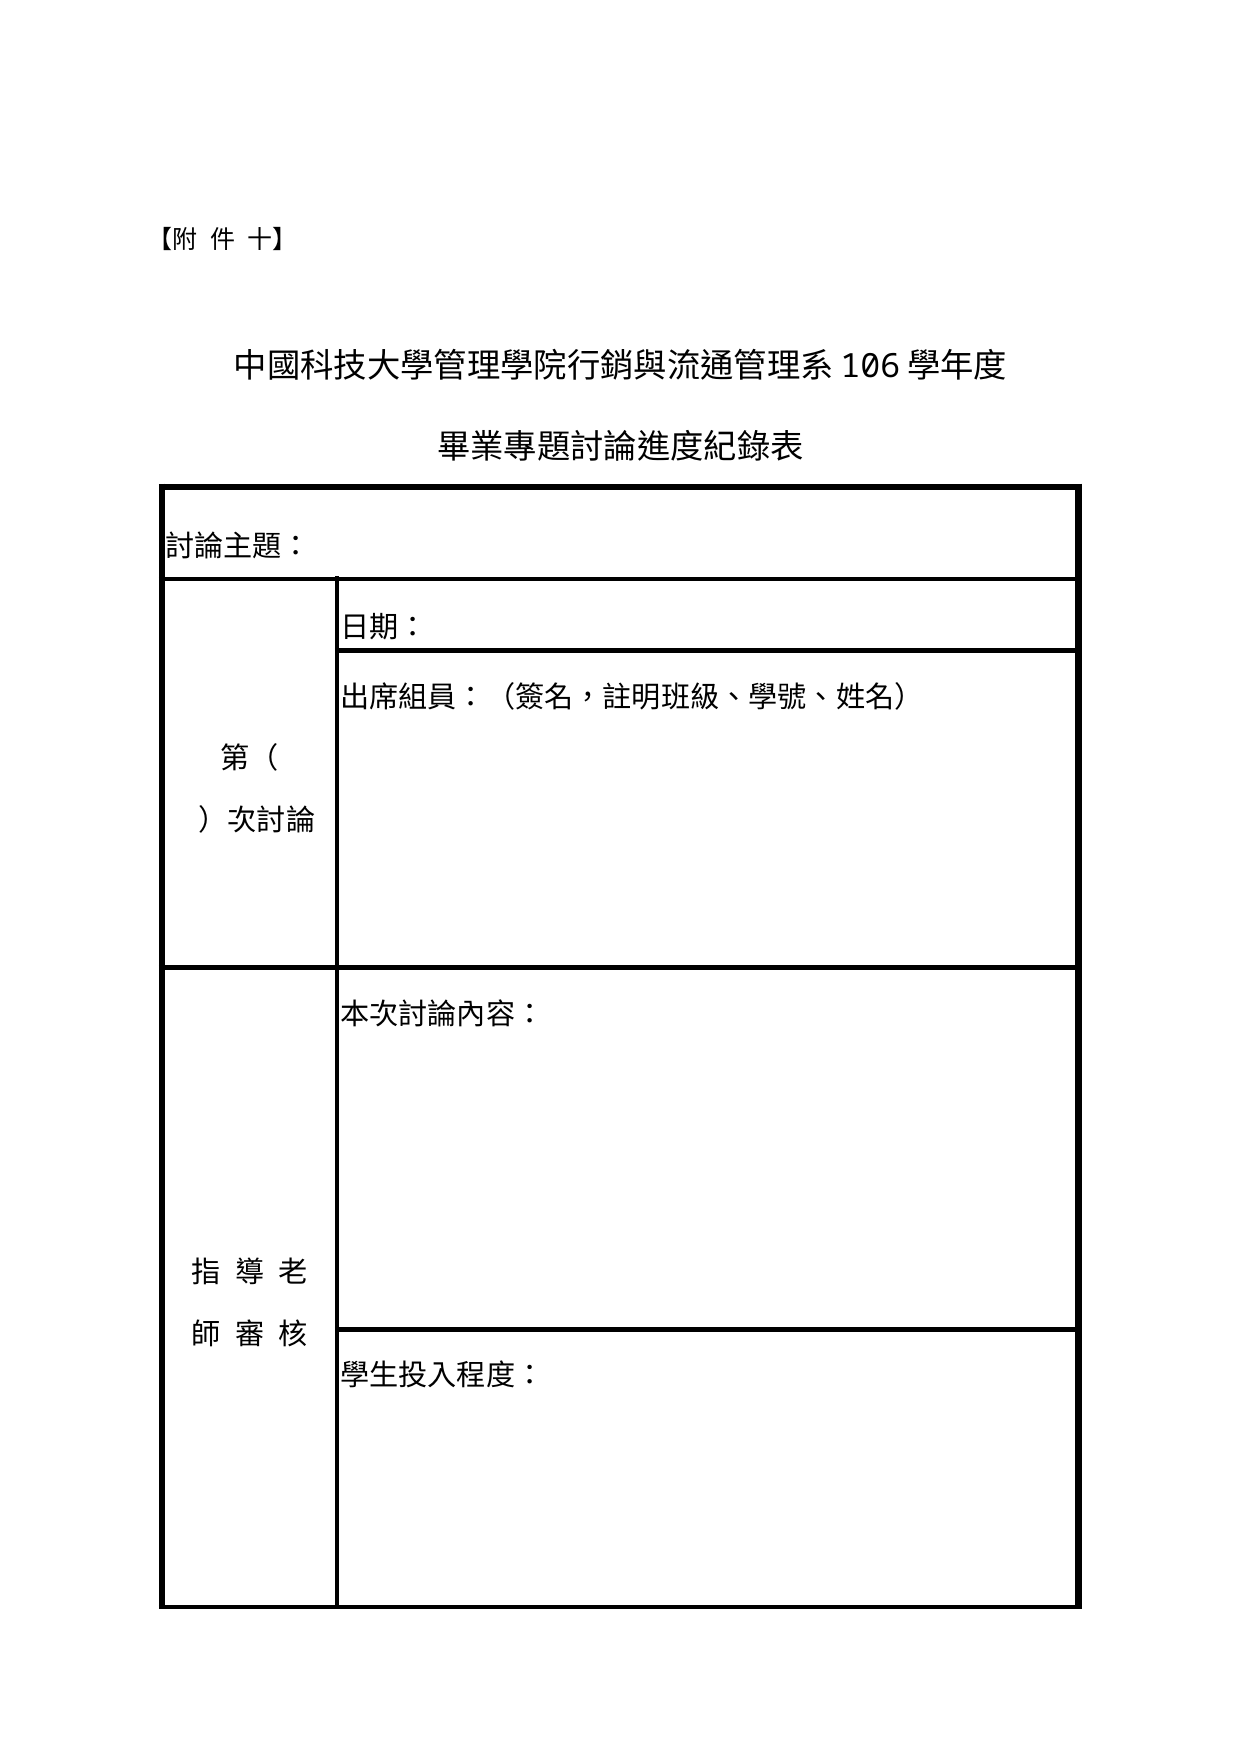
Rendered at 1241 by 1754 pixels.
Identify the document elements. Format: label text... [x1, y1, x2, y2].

text 【附 件 十】 [148, 196, 1092, 258]
table_cell 本次討論內容： [339, 970, 1075, 1327]
table_cell 日期： [339, 581, 1075, 648]
table_cell 指 導 老 師 審 核 [165, 970, 335, 1604]
text 中國科技大學管理學院行銷與流通管理系106學年度 [148, 321, 1092, 383]
table_cell 第（ ）次討論 [165, 581, 335, 965]
table_cell 出席組員：（簽名，註明班級、學號、姓名） [339, 653, 1075, 965]
table_header 討論主題： [165, 490, 1075, 576]
text 畢業專題討論進度紀錄表 [148, 402, 1092, 465]
table_cell 學生投入程度： [339, 1332, 1075, 1604]
